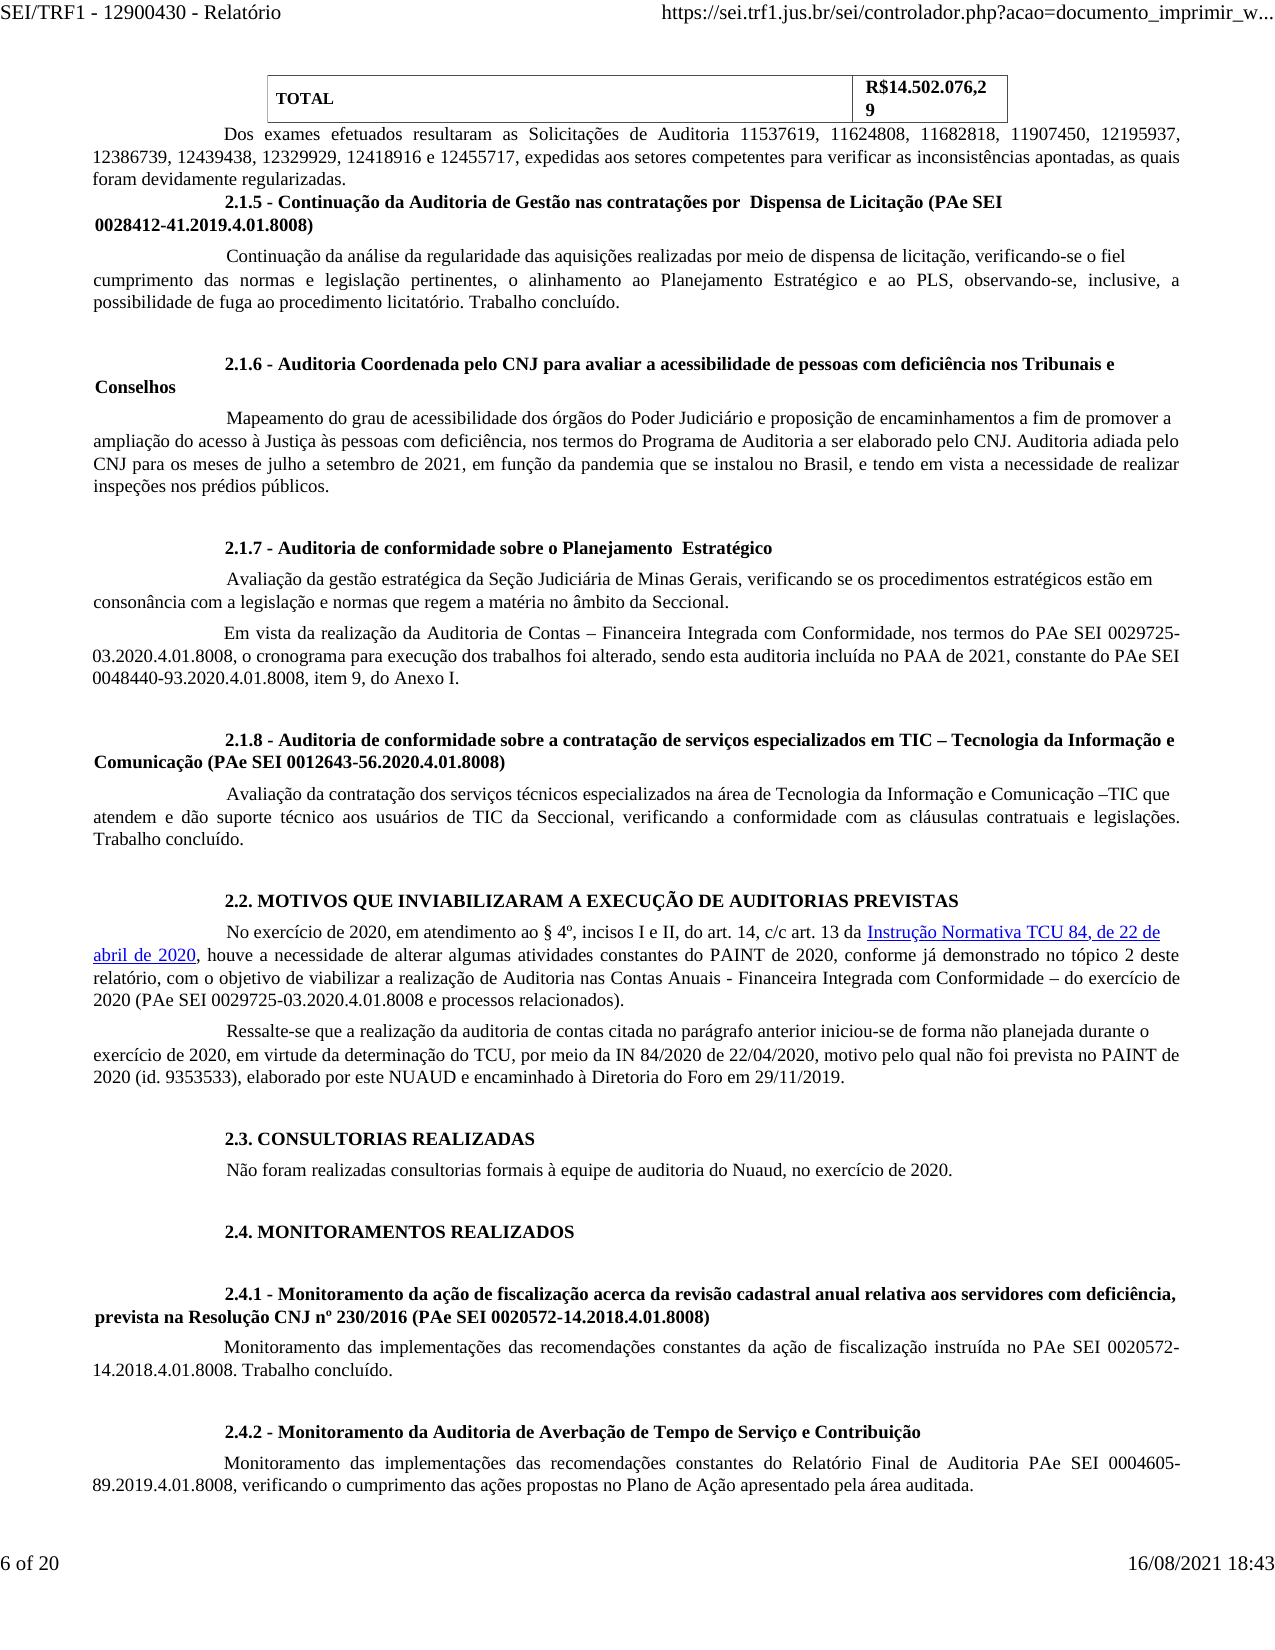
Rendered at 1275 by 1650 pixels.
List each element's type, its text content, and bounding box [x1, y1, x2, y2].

text exercício de 2020, em virtude da determinação do TCU, por meio da IN 84/2020 de 22/04/2020, motivo pelo qual não foi prevista no PAINT de 2020 (id. 9353533), elaborado por este NUAUD e encaminhado à Diretoria do Foro em 29/11/2019. [93, 1043, 1182, 1087]
table_cell TOTAL [268, 76, 583, 122]
subtitle 0028412-41.2019.4.01.8008) [94, 214, 1188, 236]
subtitle 2.1.7 - Auditoria de conformidade sobre o Planejamento Estratégico [224, 537, 1188, 559]
text 2.4.1 - Monitoramento da ação de fiscalização acerca da revisão cadastral anual relativa aos servidores com deficiência, [224, 1282, 1188, 1304]
text abril de 2020, houve a necessidade de alterar algumas atividades constantes do PAINT de 2020, conforme já demonstrado no tópico 2 deste relatório, com o objetivo de viabilizar a realização de Auditoria nas Contas Anuais - Financeira Integrada com Conformidade – do exercício de 2020 (PAe SEI 0029725-03.2020.4.01.8008 e processos relacionados). [93, 944, 1182, 1011]
text No exercício de 2020, em atendimento ao § 4º, incisos I e II, do art. 14, c/c art. 13 da Instrução Normativa TCU 84, de 22 de [226, 921, 1182, 943]
text consonância com a legislação e normas que regem a matéria no âmbito da Seccional. [93, 591, 1182, 613]
text Dos exames efetuados resultaram as Solicitações de Auditoria 11537619, 11624808, 11682818, 11907450, 12195937, 12386739, 12439438, 12329929, 12418916 e 12455717, expedidas aos setores competentes para verificar as inconsistências apontadas, as quais foram devidamente regularizadas. [92, 123, 1182, 189]
subtitle Conselhos [94, 376, 1188, 398]
text ampliação do acesso à Justiça às pessoas com deficiência, nos termos do Programa de Auditoria a ser elaborado pelo CNJ. Auditoria adiada pelo CNJ para os meses de julho a setembro de 2021, em função da pandemia que se instalou no Brasil, e tendo em vista a necessidade de realizar inspeções nos prédios públicos. [93, 430, 1182, 497]
text atendem e dão suporte técnico aos usuários de TIC da Seccional, verificando a conformidade com as cláusulas contratuais e legislações. Trabalho concluído. [93, 806, 1182, 850]
table_cell [716, 76, 852, 122]
text 2.1.5 - Continuação da Auditoria de Gestão nas contratações por Dispensa de Licitação (PAe SEI [224, 191, 1188, 213]
text Continuação da análise da regularidade das aquisições realizadas por meio de dispensa de licitação, verificando-se o fiel [226, 245, 1182, 267]
text 2.3. CONSULTORIAS REALIZADAS [224, 1128, 1188, 1149]
table_cell R$14.502.076,29 [853, 76, 1007, 122]
subtitle 2.1.8 - Auditoria de conformidade sobre a contratação de serviços especializados em TIC – Tecnologia da Informação e Comunicação (PAe SEI 0012643-56.2020.4.01.8008) [93, 729, 1188, 773]
subtitle 2.2. MOTIVOS QUE INVIABILIZARAM A EXECUÇÃO DE AUDITORIAS PREVISTAS [224, 890, 1188, 912]
text Monitoramento das implementações das recomendações constantes da ação de fiscalização instruída no PAe SEI 0020572-14.2018.4.01.8008. Trabalho concluído. [92, 1336, 1182, 1380]
text Ressalte-se que a realização da auditoria de contas citada no parágrafo anterior iniciou-se de forma não planejada durante o [226, 1020, 1182, 1042]
text Mapeamento do grau de acessibilidade dos órgãos do Poder Judiciário e proposição de encaminhamentos a fim de promover a [226, 407, 1182, 429]
text Monitoramento das implementações das recomendações constantes do Relatório Final de Auditoria PAe SEI 0004605-89.2019.4.01.8008, verificando o cumprimento das ações propostas no Plano de Ação apresentado pela área auditada. [92, 1452, 1182, 1496]
table_cell [583, 76, 716, 122]
subtitle 2.4. MONITORAMENTOS REALIZADOS [224, 1221, 1188, 1242]
text Avaliação da contratação dos serviços técnicos especializados na área de Tecnologia da Informação e Comunicação –TIC que [226, 782, 1182, 804]
text cumprimento das normas e legislação pertinentes, o alinhamento ao Planejamento Estratégico e ao PLS, observando-se, inclusive, a possibilidade de fuga ao procedimento licitatório. Trabalho concluído. [93, 269, 1182, 313]
text Avaliação da gestão estratégica da Seção Judiciária de Minas Gerais, verificando se os procedimentos estratégicos estão em [226, 568, 1182, 590]
text 2.1.6 - Auditoria Coordenada pelo CNJ para avaliar a acessibilidade de pessoas com deficiência nos Tribunais e [224, 353, 1188, 374]
text Não foram realizadas consultorias formais à equipe de auditoria do Nuaud, no exercício de 2020. [226, 1159, 1182, 1180]
subtitle 2.4.2 - Monitoramento da Auditoria de Averbação de Tempo de Serviço e Contribuição [224, 1421, 1188, 1442]
text Em vista da realização da Auditoria de Contas – Financeira Integrada com Conformidade, nos termos do PAe SEI 0029725-03.2020.4.01.8008, o cronograma para execução dos trabalhos foi alterado, sendo esta auditoria incluída no PAA de 2021, constante do PAe SEI 0048440-93.2020.4.01.8008, item 9, do Anexo I. [92, 622, 1182, 689]
subtitle prevista na Resolução CNJ nº 230/2016 (PAe SEI 0020572-14.2018.4.01.8008) [94, 1306, 1188, 1327]
